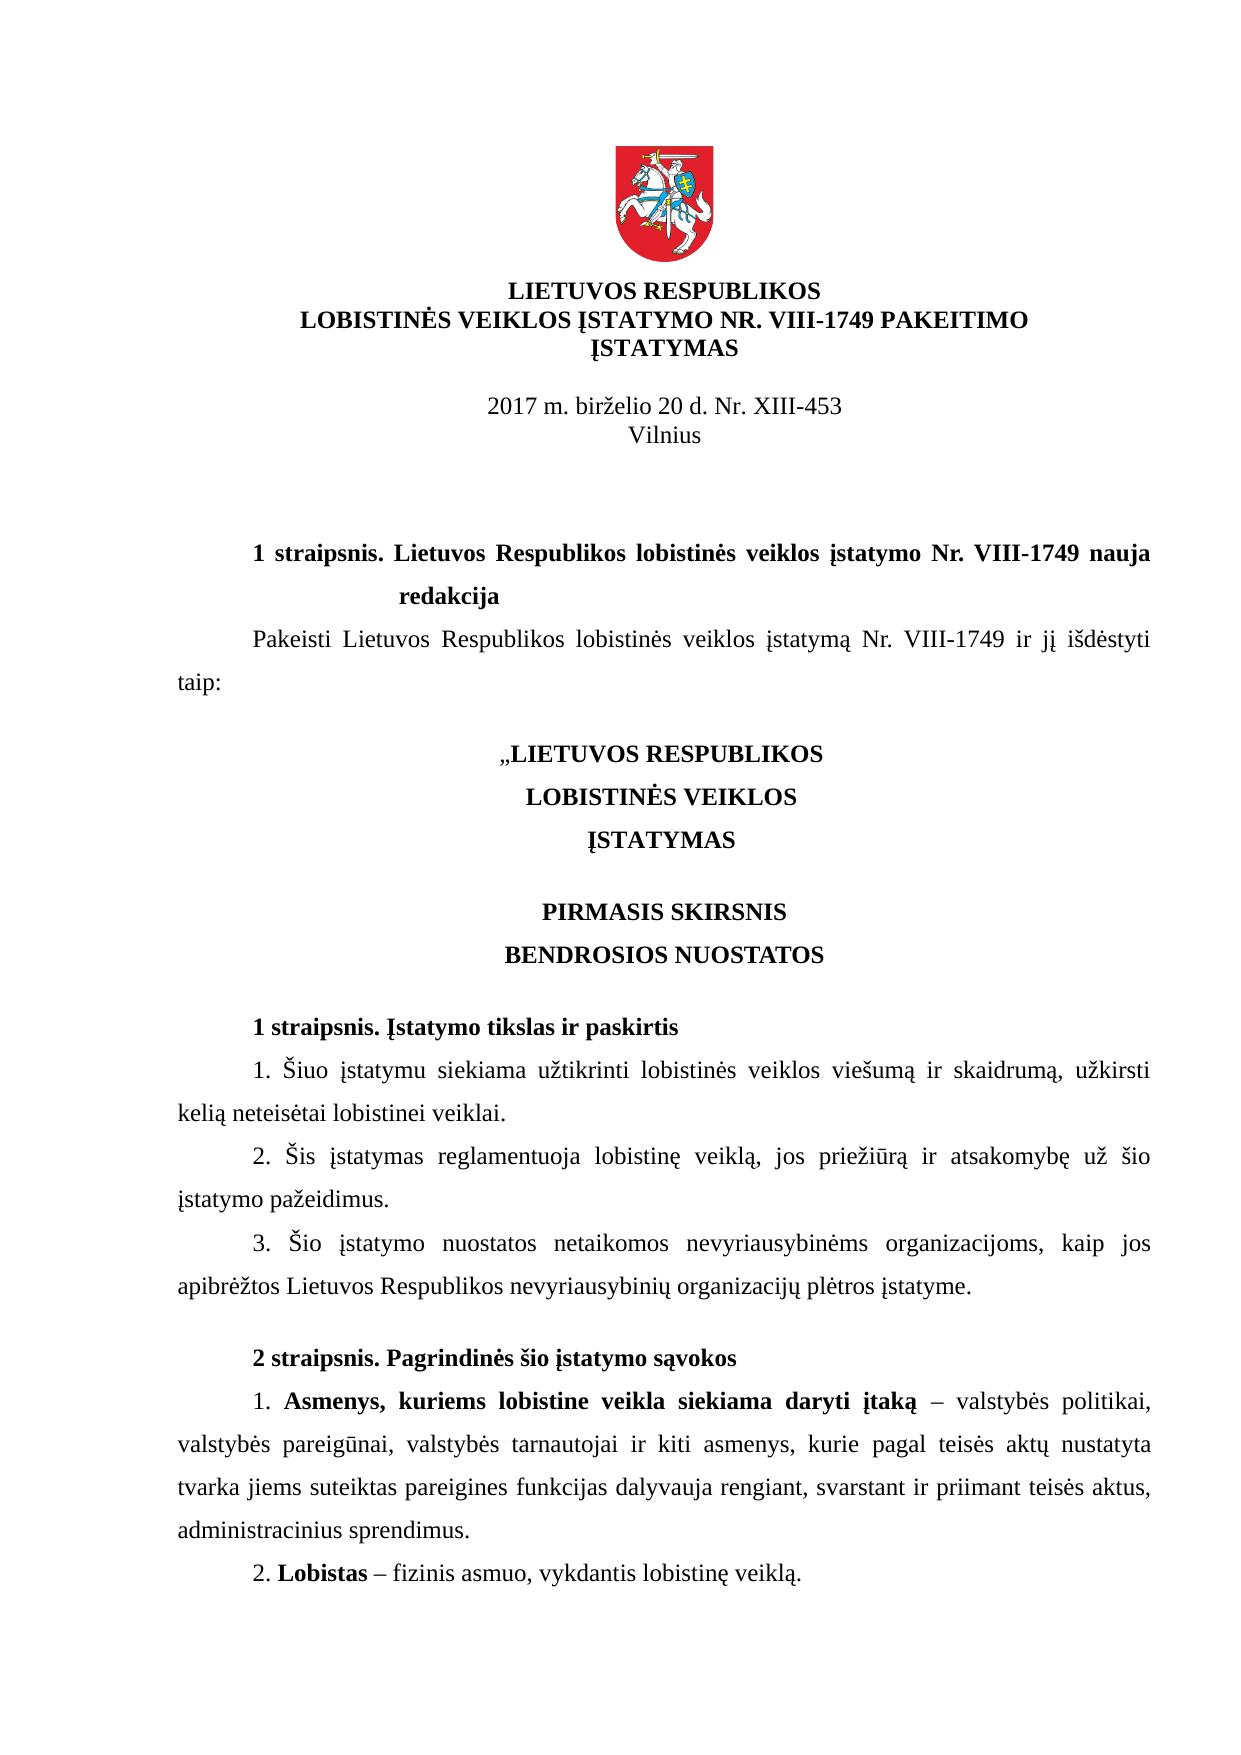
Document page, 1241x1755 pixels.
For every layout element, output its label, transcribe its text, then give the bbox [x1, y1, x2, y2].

text 1. Šiuo įstatymu siekiama užtikrinti lobistinės veiklos viešumą ir skaidrumą, užkirsti kelią neteisėtai lobistinei veiklai. [177, 1055, 1152, 1127]
text Vilnius [177, 420, 1152, 448]
text BENDROSIOS NUOSTATOS [177, 940, 1152, 969]
text „LIETUVOS RESPUBLIKOS [177, 739, 1152, 768]
text Pakeisti Lietuvos Respublikos lobistinės veiklos įstatymą Nr. VIII-1749 ir jį išdėstyti taip: [177, 624, 1152, 696]
text 1 straipsnis. Įstatymo tikslas ir paskirtis [177, 1012, 1152, 1041]
text 3. Šio įstatymo nuostatos netaikomos nevyriausybinėms organizacijoms, kaip jos apibrėžtos Lietuvos Respublikos nevyriausybinių organizacijų plėtros įstatyme. [177, 1228, 1152, 1299]
text ĮSTATYMAS [177, 333, 1152, 362]
text 1. Asmenys, kuriems lobistine veikla siekiama daryti įtaką – valstybės politikai, valstybės pareigūnai, valstybės tarnautojai ir kiti asmenys, kurie pagal teisės aktų nustatyta tvarka jiems suteiktas pareigines funkcijas dalyvauja rengiant, svarstant ir priimant teisės aktus, administracinius sprendimus. [177, 1386, 1152, 1544]
text 1 straipsnis. Lietuvos Respublikos lobistinės veiklos įstatymo Nr. VIII-1749 nauja redakcija [252, 538, 1152, 609]
text PIRMASIS SKIRSNIS [177, 897, 1152, 926]
text LIETUVOS RESPUBLIKOS [177, 276, 1152, 305]
text LOBISTINĖS VEIKLOS ĮSTATYMO NR. VIII-1749 PAKEITIMO [177, 305, 1152, 333]
text ĮSTATYMAS [177, 825, 1152, 854]
text 2. Šis įstatymas reglamentuoja lobistinę veiklą, jos priežiūrą ir atsakomybę už šio įstatymo pažeidimus. [177, 1141, 1152, 1213]
text 2. Lobistas – fizinis asmuo, vykdantis lobistinę veiklą. [177, 1558, 1152, 1587]
text 2017 m. birželio 20 d. Nr. XIII-453 [177, 391, 1152, 420]
text LOBISTINĖS VEIKLOS [177, 782, 1152, 811]
text 2 straipsnis. Pagrindinės šio įstatymo sąvokos [177, 1343, 1152, 1371]
